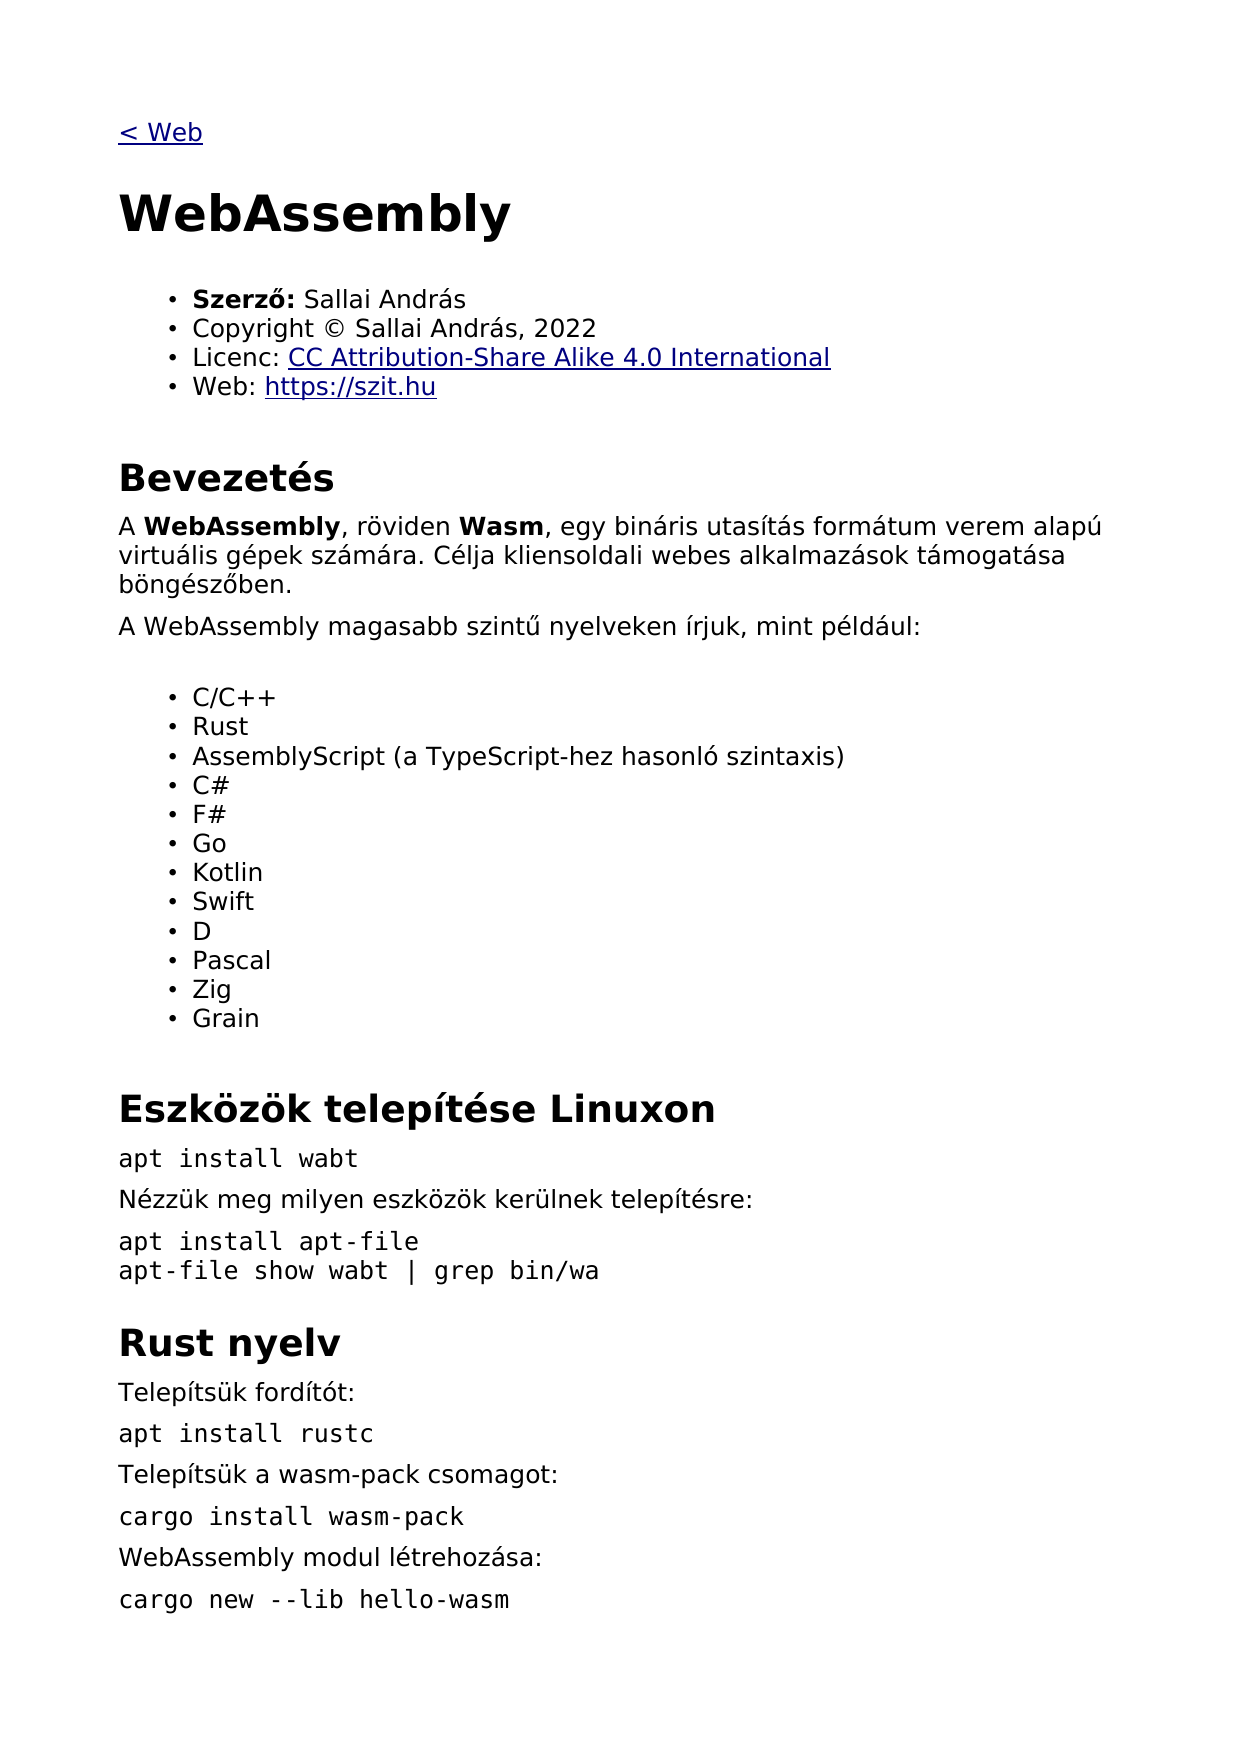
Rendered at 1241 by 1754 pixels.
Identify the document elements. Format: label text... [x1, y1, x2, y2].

text A WebAssembly, röviden Wasm, egy bináris utasítás formátum verem alapú virtuális gépek számára. Célja kliensoldali webes alkalmazások támogatása böngészőben. [118, 512, 1122, 600]
text < Web [118, 118, 1122, 147]
list Kotlin [177, 858, 1122, 888]
subtitle Bevezetés [118, 456, 1122, 500]
list Web: https://szit.hu [177, 372, 1122, 402]
subtitle Rust nyelv [118, 1322, 1122, 1365]
list F# [177, 800, 1122, 829]
text Telepítsük fordítót: [118, 1378, 1122, 1407]
text A WebAssembly magasabb szintű nyelveken írjuk, mint például: [118, 612, 1122, 641]
subtitle Eszközök telepítése Linuxon [118, 1088, 1122, 1132]
list Zig [177, 975, 1122, 1004]
text cargo install wasm-pack [118, 1502, 1122, 1531]
list Szerző: Sallai András [177, 285, 1122, 314]
text apt install rustc [118, 1419, 1122, 1449]
list AssemblyScript (a TypeScript-hez hasonló szintaxis) [177, 742, 1122, 771]
list Licenc: CC Attribution-Share Alike 4.0 International [177, 343, 1122, 372]
text cargo new --lib hello-wasm [118, 1585, 1122, 1614]
list Go [177, 829, 1122, 858]
list C# [177, 771, 1122, 800]
list Swift [177, 888, 1122, 917]
list Pascal [177, 946, 1122, 975]
text WebAssembly modul létrehozása: [118, 1543, 1122, 1572]
list Grain [177, 1004, 1122, 1033]
text Telepítsük a wasm-pack csomagot: [118, 1461, 1122, 1490]
subtitle WebAssembly [118, 185, 1122, 243]
list C/C++ [177, 683, 1122, 713]
list Rust [177, 713, 1122, 742]
text apt install apt-file apt-file show wabt | grep bin/wa [118, 1227, 1122, 1285]
list Copyright © Sallai András, 2022 [177, 314, 1122, 343]
list D [177, 917, 1122, 946]
text Nézzük meg milyen eszközök kerülnek telepítésre: [118, 1185, 1122, 1214]
text apt install wabt [118, 1144, 1122, 1173]
